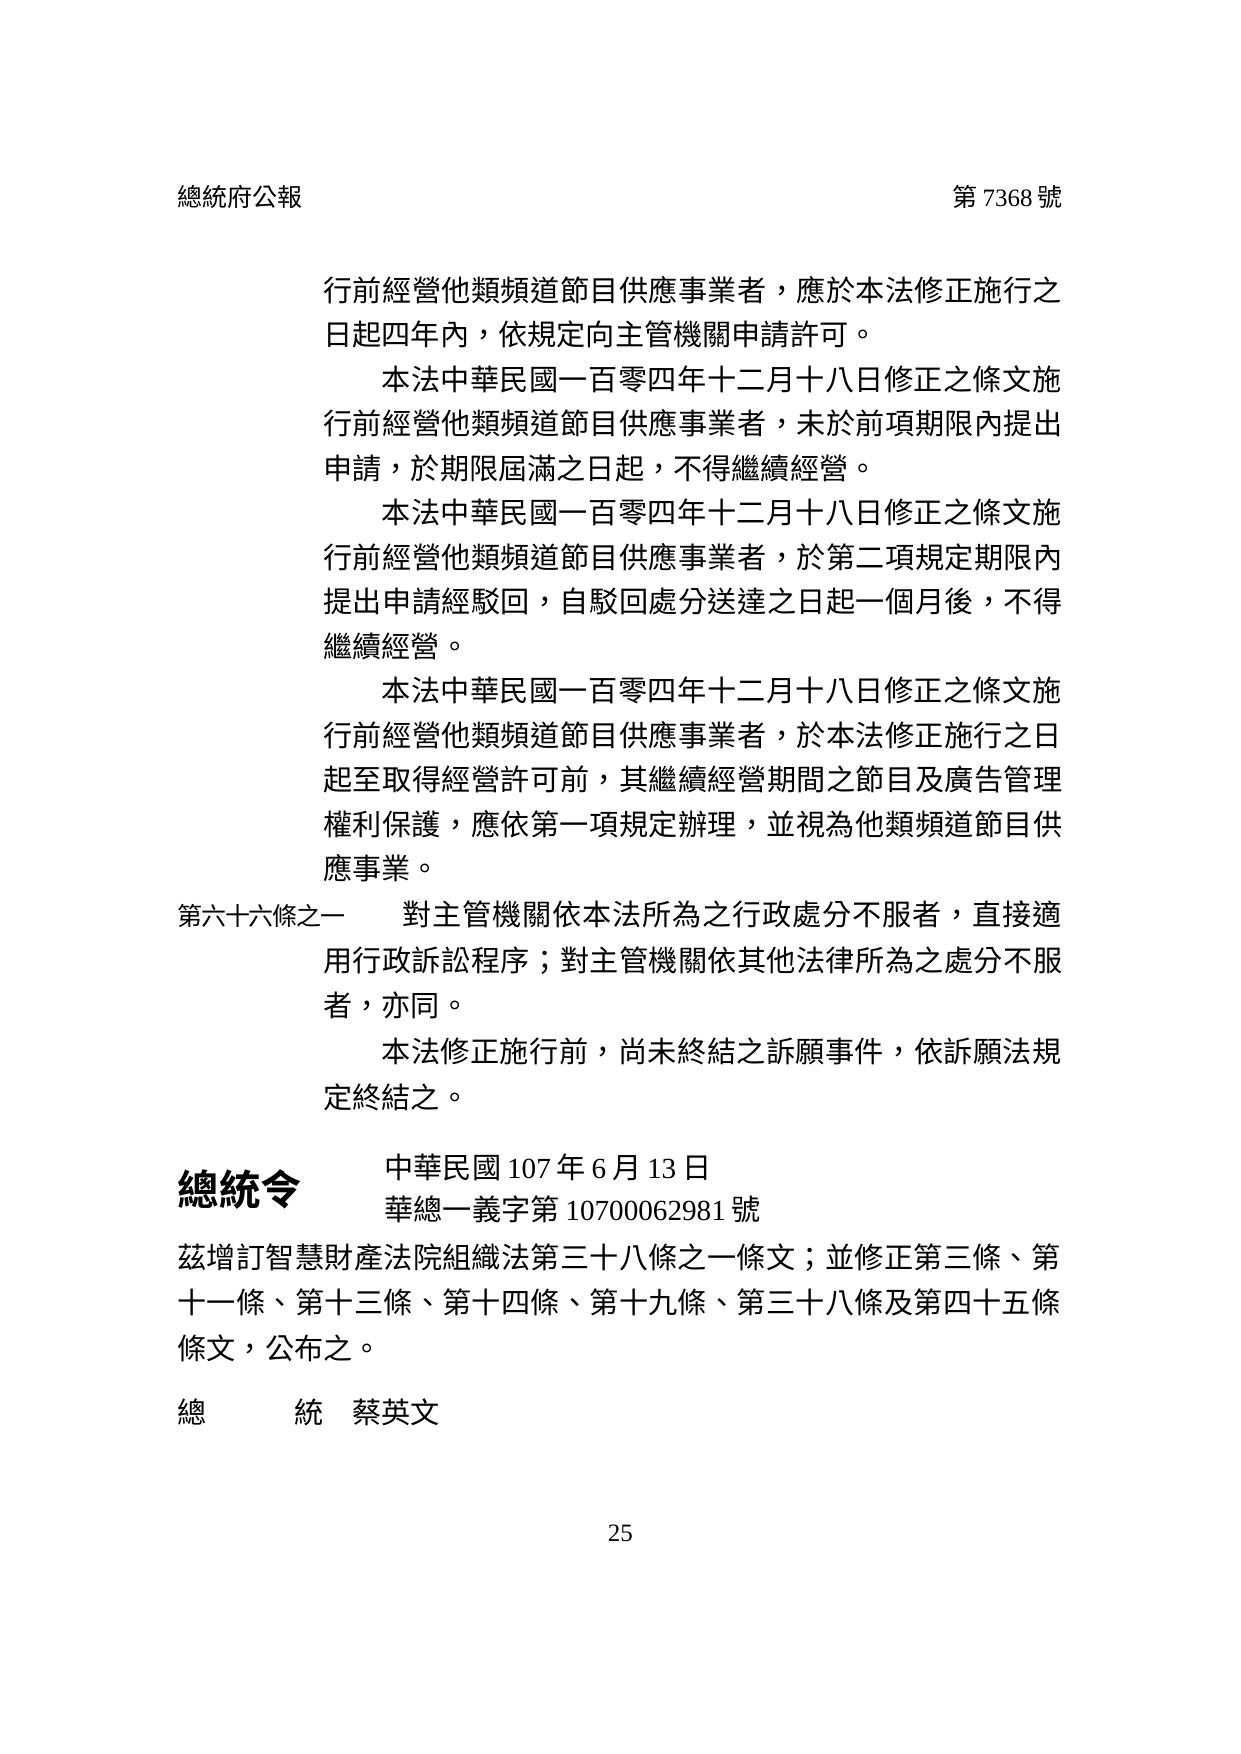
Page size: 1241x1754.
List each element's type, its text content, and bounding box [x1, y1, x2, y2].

table_header 中華民國107年6月13日 華總一義字第10700062981號 [381, 1143, 877, 1231]
text 總 統 蔡英文 [177, 1394, 1063, 1431]
text 本法中華民國一百零四年十二月十八日修正之條文施行前經營他類頻道節目供應事業者，於本法修正施行之日起至取得經營許可前，其繼續經營期間之節目及廣告管理、權利保護，應依第一項規定辦理，並視為他類頻道節目供應事業。 [323, 666, 1063, 888]
text 本法修正施行前，尚未終結之訴願事件，依訴願法規定終結之。 [323, 1026, 1063, 1118]
text 本法中華民國一百零四年十二月十八日修正之條文施行前經營他類頻道節目供應事業者，未於前項期限內提出申請，於期限屆滿之日起，不得繼續經營。 [323, 355, 1063, 488]
text 茲增訂智慧財產法院組織法第三十八條之一條文；並修正第三條、第十一條、第十三條、第十四條、第十九條、第三十八條及第四十五條條文，公布之。 [177, 1231, 1063, 1369]
text 本法中華民國一百零四年十二月十八日修正之條文施行前經營他類頻道節目供應事業者，於第二項規定期限內提出申請經駁回，自駁回處分送達之日起一個月後，不得繼續經營。 [323, 488, 1063, 666]
table_header 總統令 [174, 1143, 381, 1231]
text 第六十六條之一 對主管機關依本法所為之行政處分不服者，直接適用行政訴訟程序；對主管機關依其他法律所為之處分不服者，亦同。 [177, 888, 1063, 1026]
text 行前經營他類頻道節目供應事業者，應於本法修正施行之日起四年內，依規定向主管機關申請許可。 [323, 266, 1063, 355]
